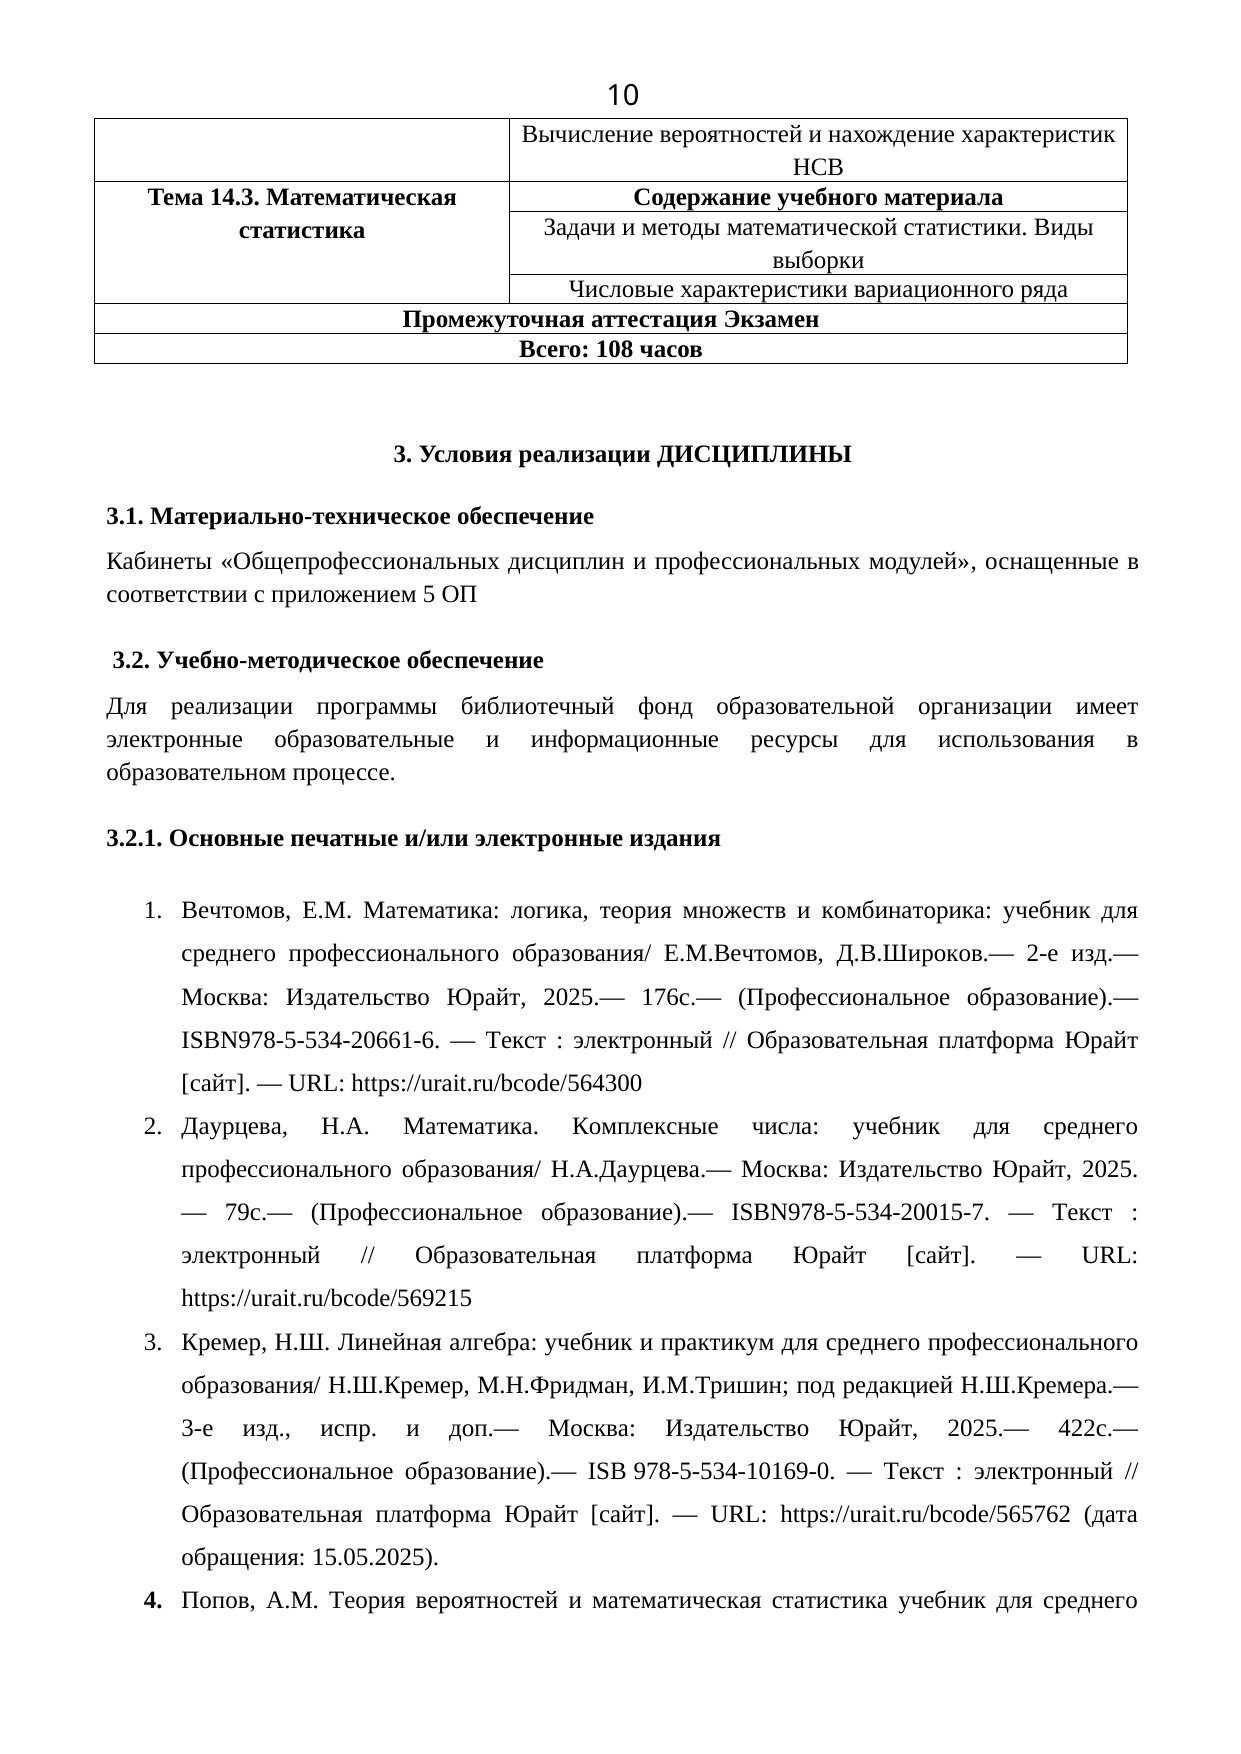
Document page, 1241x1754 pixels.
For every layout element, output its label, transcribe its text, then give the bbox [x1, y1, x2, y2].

subtitle 3.1. Материально-техническое обеспечение [106, 501, 1139, 529]
text 3.2.1. Основные печатные и/или электронные издания [106, 823, 1139, 852]
table_cell Числовые характеристики вариационного ряда [510, 275, 1127, 303]
subtitle 3. Условия реализации ДИСЦИПЛИНЫ [106, 439, 1139, 467]
subtitle Попов, А.М. Теория вероятностей и математическая статистика учебник для среднего [144, 1585, 1139, 1614]
subtitle 3.2. Учебно-методическое обеспечение [106, 645, 1139, 674]
table_cell Содержание учебного материала [510, 182, 1127, 211]
table_cell Всего: 108 часов [95, 334, 1127, 363]
text Для реализации программы библиотечный фонд образовательной организации имеет электронные образовательные и информационные ресурсы для использования в образовательном процессе. [106, 691, 1139, 786]
text Кабинеты «Общепрофессиональных дисциплин и профессиональных модулей», оснащенные в соответствии с приложением 5 ОП [106, 546, 1139, 608]
table_cell Промежуточная аттестация Экзамен [95, 304, 1127, 333]
table_cell Задачи и методы математической статистики. Виды выборки [510, 212, 1127, 273]
subtitle Кремер, Н.Ш. Линейная алгебра: учебник и практикум для среднего профессионального образования/ Н.Ш.Кремер, М.Н.Фридман, И.М.Тришин; под редакцией Н.Ш.Кремера.— 3-е изд., испр. и доп.— Москва: Издательство Юрайт, 2025.— 422с.— (Профессиональное образование).— ISB 978-5-534-10169-0. — Текст : электронный // Образовательная платформа Юрайт [сайт]. — URL: https://urait.ru/bcode/565762 (дата обращения: 15.05.2025). [144, 1327, 1139, 1571]
subtitle Вечтомов, Е.М. Математика: логика, теория множеств и комбинаторика: учебник для среднего профессионального образования/ Е.М.Вечтомов, Д.В.Широков.— 2-е изд.— Москва: Издательство Юрайт, 2025.— 176с.— (Профессиональное образование).— ISBN978-5-534-20661-6. — Текст : электронный // Образовательная платформа Юрайт [сайт]. — URL: https://urait.ru/bcode/564300 [144, 895, 1139, 1097]
table_cell Вычисление вероятностей и нахождение характеристик НСВ [510, 119, 1127, 181]
table_cell Тема 14.3. Математическая статистика [95, 182, 509, 303]
subtitle Даурцева, Н.А. Математика. Комплексные числа: учебник для среднего профессионального образования/ Н.А.Даурцева.— Москва: Издательство Юрайт, 2025.— 79с.— (Профессиональное образование).— ISBN978-5-534-20015-7. — Текст : электронный // Образовательная платформа Юрайт [сайт]. — URL: https://urait.ru/bcode/569215 [144, 1111, 1139, 1312]
